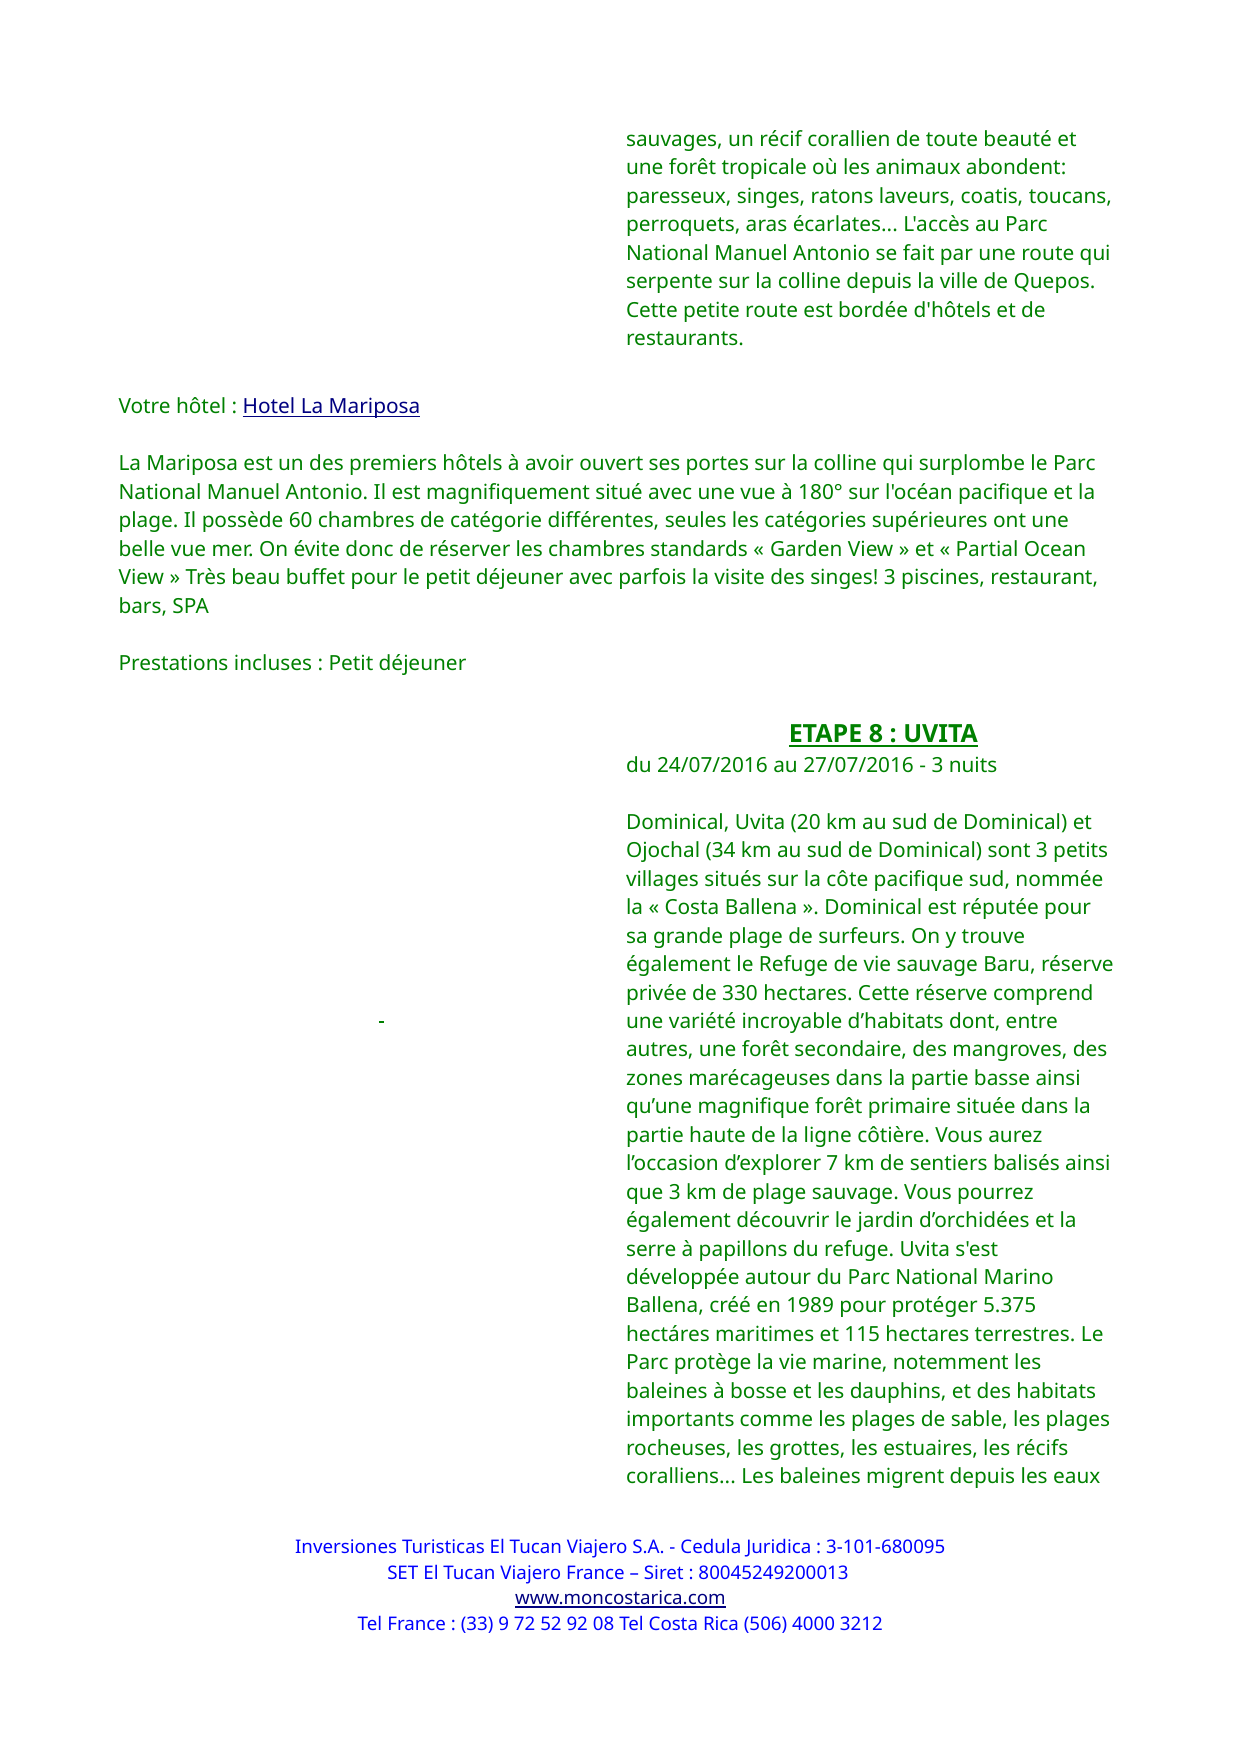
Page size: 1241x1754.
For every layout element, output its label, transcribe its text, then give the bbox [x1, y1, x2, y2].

text La Mariposa est un des premiers hôtels à avoir ouvert ses portes sur la colline qui surplombe le Parc National Manuel Antonio. Il est magnifiquement situé avec une vue à 180° sur l'océan pacifique et la plage. Il possède 60 chambres de catégorie différentes, seules les catégories supérieures ont une belle vue mer. On évite donc de réserver les chambres standards « Garden View » et « Partial Ocean View » Très beau buffet pour le petit déjeuner avec parfois la visite des singes! 3 piscines, restaurant, bars, SPA [118, 448, 1122, 619]
text Prestations incluses : Petit déjeuner [118, 648, 1122, 676]
table_header ETAPE 8 : UVITA du 24/07/2016 au 27/07/2016 - 3 nuits Dominical, Uvita (20 km au sud de Dominical) et Ojochal (34 km au sud de Dominical) sont 3 petits villages situés sur la côte pacifique sud, nommée la « Costa Ballena ». Dominical est réputée pour sa grande plage de surfeurs. On y trouve également le Refuge de vie sauvage Baru, réserve privée de 330 hectares. Cette réserve comprend une variété incroyable d’habitats dont, entre autres, une forêt secondaire, des mangroves, des zones marécageuses dans la partie basse ainsi qu’une magnifique forêt primaire située dans la partie haute de la ligne côtière. Vous aurez l’occasion d’explorer 7 km de sentiers balisés ainsi que 3 km de plage sauvage. Vous pourrez également découvrir le jardin d’orchidées et la serre à papillons du refuge. Uvita s'est développée autour du Parc National Marino Ballena, créé en 1989 pour protéger 5.375 hectáres maritimes et 115 hectares terrestres. Le Parc protège la vie marine, notemment les baleines à bosse et les dauphins, et des habitats importants comme les plages de sable, les plages rocheuses, les grottes, les estuaires, les récifs coralliens... Les baleines migrent depuis les eaux [620, 710, 1122, 1495]
table_header [118, 710, 620, 1495]
table_header sauvages, un récif corallien de toute beauté et une forêt tropicale où les animaux abondent: paresseux, singes, ratons laveurs, coatis, toucans, perroquets, aras écarlates... L'accès au Parc National Manuel Antonio se fait par une route qui serpente sur la colline depuis la ville de Quepos. Cette petite route est bordée d'hôtels et de restaurants. [620, 118, 1122, 357]
text Votre hôtel : Hotel La Mariposa [118, 391, 1122, 420]
table_header [118, 118, 620, 357]
